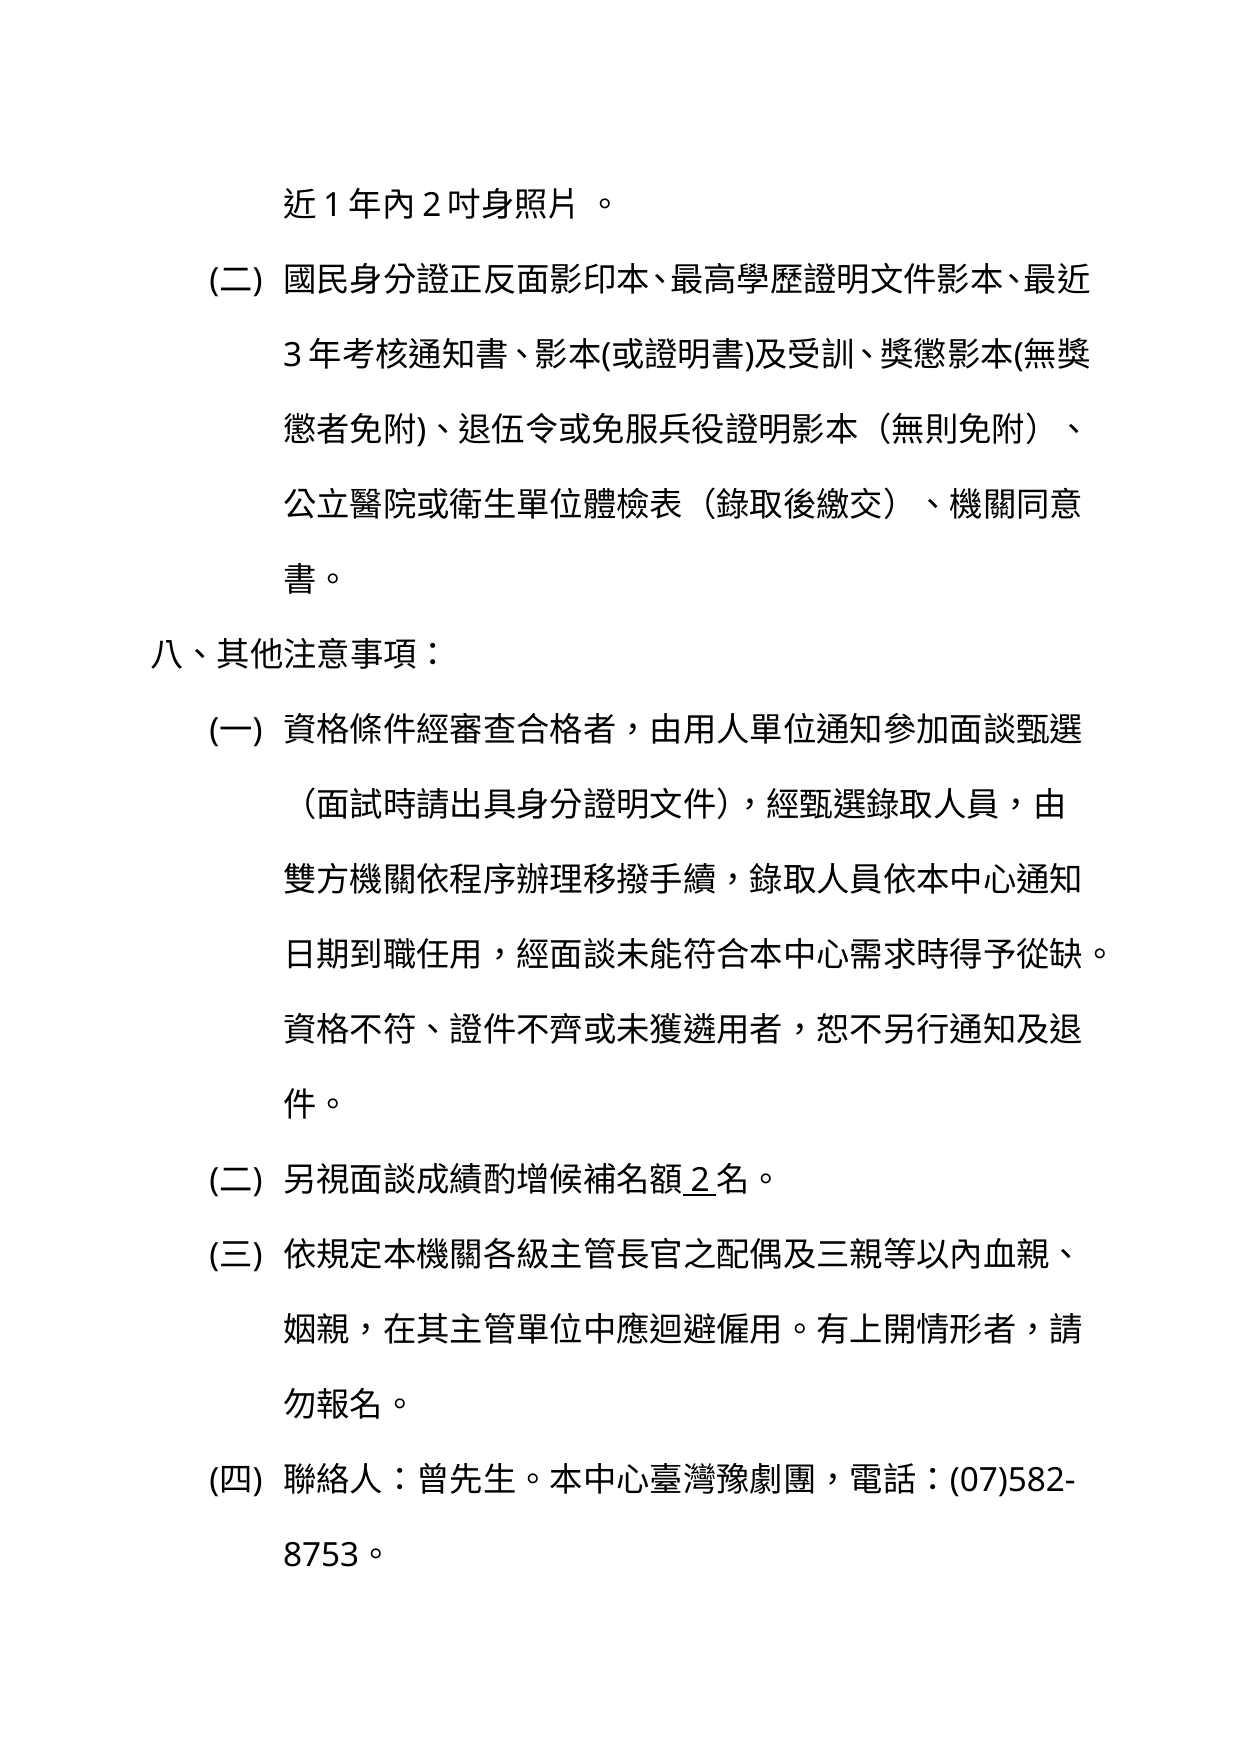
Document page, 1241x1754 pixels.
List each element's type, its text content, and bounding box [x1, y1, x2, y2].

text 八、其他注意事項： [150, 614, 1090, 689]
list 資格條件經審查合格者，由用人單位通知參加面談甄選（面試時請出具身分證明文件），經甄選錄取人員，由雙方機關依程序辦理移撥手續，錄取人員依本中心通知日期到職任用，經面談未能符合本中心需求時得予從缺。資格不符、證件不齊或未獲遴用者，恕不另行通知及退件。 [209, 689, 1090, 1139]
list 聯絡人：曾先生。本中心臺灣豫劇團，電話：(07)582-8753。 [209, 1439, 1090, 1589]
list 國民身分證正反面影印本、最高學歷證明文件影本、最近3年考核通知書、影本(或證明書)及受訓、獎懲影本(無獎懲者免附)、退伍令或免服兵役證明影本（無則免附）、公立醫院或衛生單位體檢表（錄取後繳交）、機關同意書。 [209, 239, 1090, 614]
list 依規定本機關各級主管長官之配偶及三親等以內血親、姻親，在其主管單位中應迴避僱用。有上開情形者，請勿報名。 [209, 1214, 1090, 1439]
list 近1年內2吋身照片 。 [209, 164, 1090, 239]
list 另視面談成績酌增候補名額 2名。 [209, 1139, 1090, 1214]
